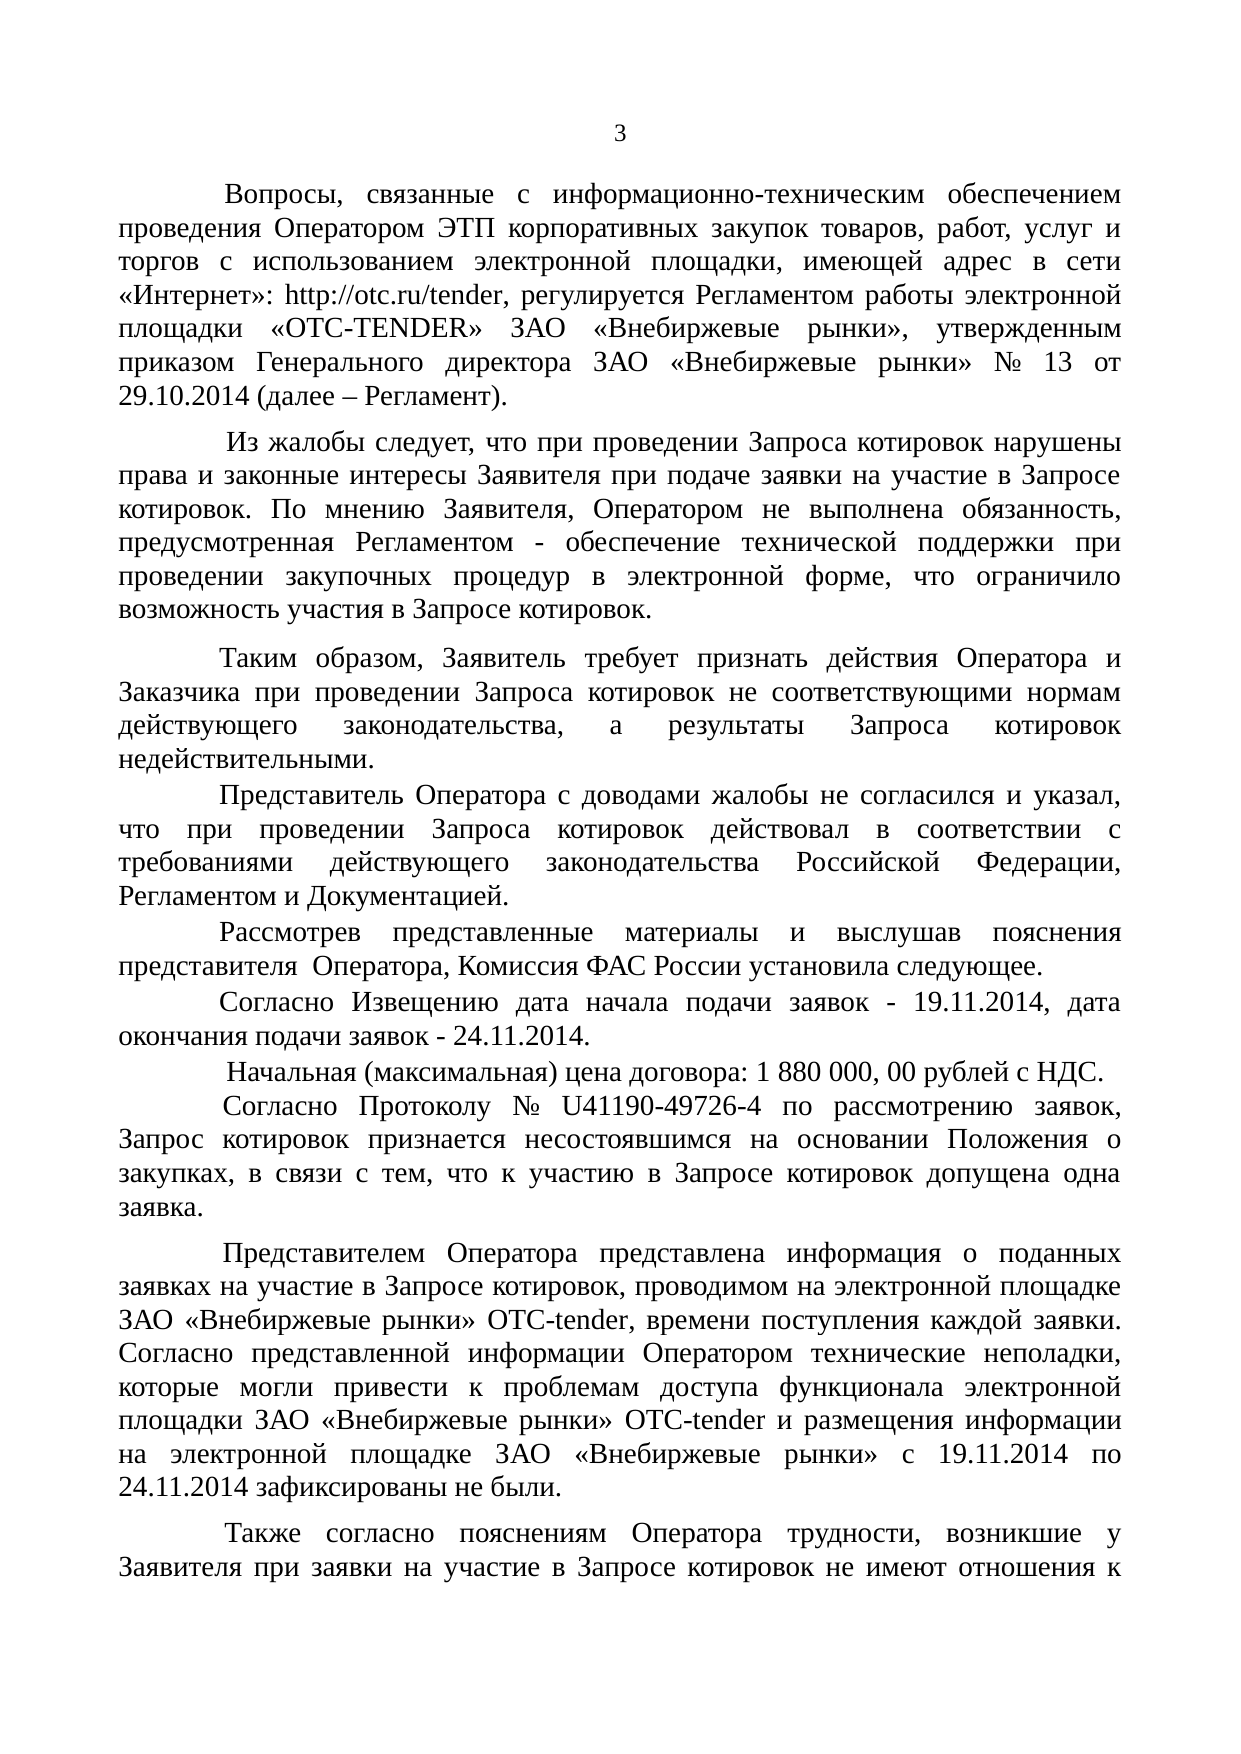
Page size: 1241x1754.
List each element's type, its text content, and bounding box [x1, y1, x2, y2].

text Из жалобы следует, что при проведении Запроса котировок нарушены права и законные интересы Заявителя при подаче заявки на участие в Запросе котировок. По мнению Заявителя, Оператором не выполнена обязанность, предусмотренная Регламентом - обеспечение технической поддержки при проведении закупочных процедур в электронной форме, что ограничило возможность участия в Запросе котировок. [118, 424, 1122, 625]
text Представитель Оператора с доводами жалобы не согласился и указал, что при проведении Запроса котировок действовал в соответствии с требованиями действующего законодательства Российской Федерации, Регламентом и Документацией. [118, 777, 1122, 912]
text Таким образом, Заявитель требует признать действия Оператора и Заказчика при проведении Запроса котировок не соответствующими нормам действующего законодательства, а результаты Запроса котировок недействительными. [118, 640, 1122, 774]
text Согласно Протоколу № U41190-49726-4 по рассмотрению заявок, Запрос котировок признается несостоявшимся на основании Положения о закупках, в связи с тем, что к участию в Запросе котировок допущена одна заявка. [118, 1088, 1122, 1222]
text Начальная (максимальная) цена договора: 1 880 000, 00 рублей с НДС. [118, 1054, 1122, 1088]
text Рассмотрев представленные материалы и выслушав пояснения представителя Оператора, Комиссия ФАС России установила следующее. [118, 914, 1122, 982]
text Представителем Оператора представлена информация о поданных заявках на участие в Запросе котировок, проводимом на электронной площадке ЗАО «Внебиржевые рынки» OTC-tender, времени поступления каждой заявки. Согласно представленной информации Оператором технические неполадки, которые могли привести к проблемам доступа функционала электронной площадки ЗАО «Внебиржевые рынки» OTC-tender и размещения информации на электронной площадке ЗАО «Внебиржевые рынки» с 19.11.2014 по 24.11.2014 зафиксированы не были. [118, 1235, 1122, 1503]
text Также согласно пояснениям Оператора трудности, возникшие у Заявителя при заявки на участие в Запросе котировок не имеют отношения к [118, 1516, 1122, 1583]
text Вопросы, связанные с информационно-техническим обеспечением проведения Оператором ЭТП корпоративных закупок товаров, работ, услуг и торгов с использованием электронной площадки, имеющей адрес в сети «Интернет»: http://otc.ru/tender, регулируется Регламентом работы электронной площадки «OТC-TENDER» ЗАО «Внебиржевые рынки», утвержденным приказом Генерального директора ЗАО «Внебиржевые рынки» № 13 от 29.10.2014 (далее – Регламент). [118, 176, 1122, 411]
text Согласно Извещению дата начала подачи заявок - 19.11.2014, дата окончания подачи заявок - 24.11.2014. [118, 984, 1122, 1052]
